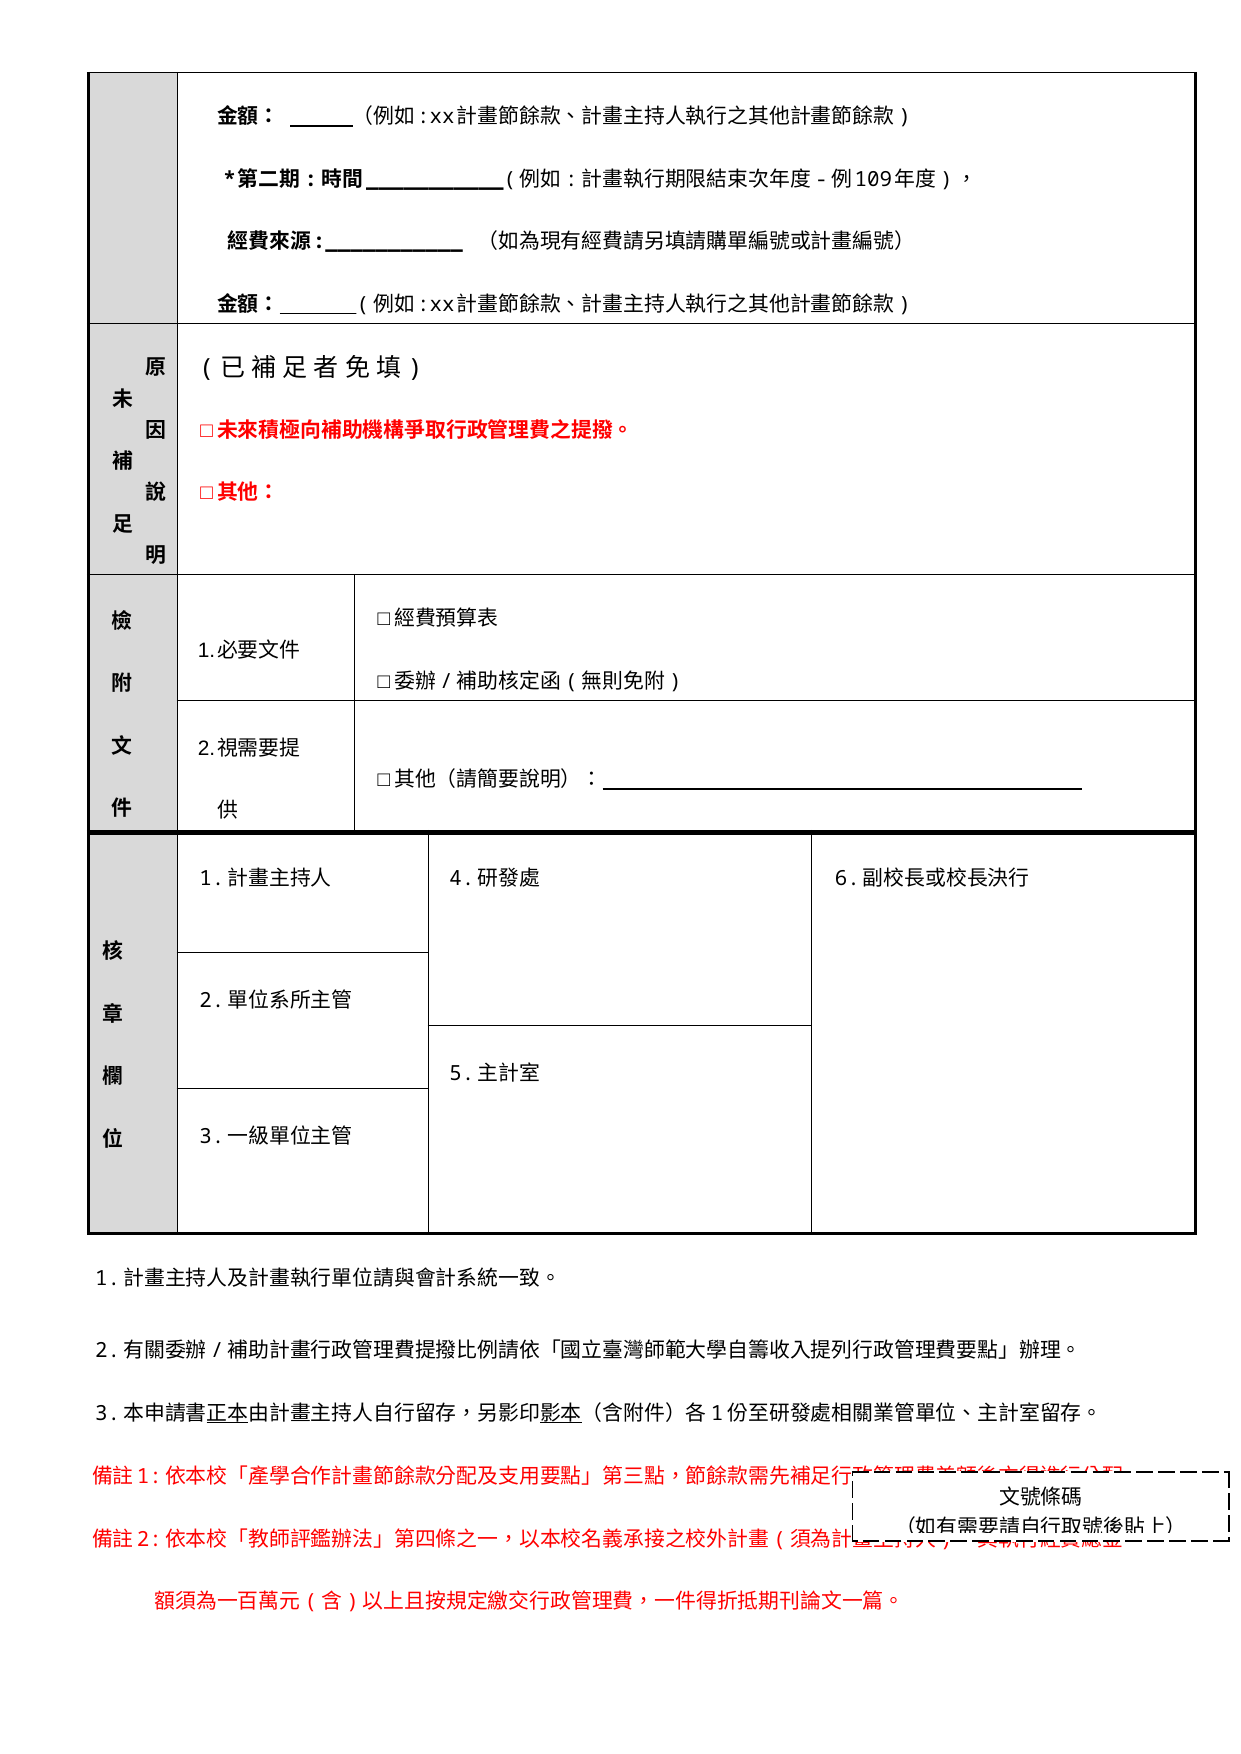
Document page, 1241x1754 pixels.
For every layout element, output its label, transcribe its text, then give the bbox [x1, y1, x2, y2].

text 2.有關委辦/補助計畫行政管理費提撥比例請依「國立臺灣師範大學自籌收入提列行政管理費要點」辦理。 [92, 1297, 1109, 1360]
text 備註1:依本校「產學合作計畫節餘款分配及支用要點」第三點，節餘款需先補足行政管理費差額後方得進行分配。 [92, 1422, 1134, 1485]
text 1.計畫主持人及計畫執行單位請與會計系統一致。 [92, 1235, 1109, 1297]
text 備註2:依本校「教師評鑑辦法」第四條之一，以本校名義承接之校外計畫(須為計畫主持人)，其執行經費總金額須為一百萬元(含)以上且按規定繳交行政管理費，一件得折抵期刊論文一篇。 [92, 1485, 1134, 1610]
text 3.本申請書正本由計畫主持人自行留存，另影印影本（含附件）各1份至研發處相關業管單位、主計室留存。 [92, 1360, 1109, 1422]
text 3.本申請書正本由計畫主持人自行留存，另影印影本（含附件）各1份至研發處相關業管單位、主計室留存。 [852, 1471, 1229, 1542]
table_cell [90, 73, 177, 323]
table_cell (已補足者免填) □未來積極向補助機構爭取行政管理費之提撥。 □其他： [178, 324, 1194, 574]
table_cell 5.主計室 [429, 1026, 811, 1232]
table_cell 1.必要文件 [178, 575, 354, 700]
table_cell 6.副校長或校長決行 [812, 835, 1194, 1232]
table_cell 核章欄位 [90, 835, 177, 1232]
table_cell 3.一級單位主管 [178, 1089, 428, 1232]
table_cell □經費預算表 □委辦/補助核定函(無則免附) [355, 575, 1194, 700]
table_cell 1.計畫主持人 [178, 835, 428, 952]
table_cell 原因說明 [133, 324, 177, 574]
text 文號條碼 [868, 1480, 1213, 1511]
table_cell □其他（請簡要說明）： [355, 701, 1194, 830]
table_cell 4.研發處 [429, 835, 811, 1025]
text （如有需要請自行取號後貼上） [868, 1511, 1213, 1532]
table_cell 金額： （例如:xx計畫節餘款、計畫主持人執行之其他計畫節餘款) *第二期:時間___________(例如:計畫執行期限結束次年度-例109年度)， 經費來源:___________ （如為現有經費請另填請購單編號或計畫編號） 金額： (例如:xx計畫節餘款、計畫主持人執行之其他計畫節餘款) [178, 73, 1194, 323]
table_cell 2.視需要提供 [178, 701, 354, 830]
table_cell 2.單位系所主管 [178, 953, 428, 1088]
table_cell 未補足 [90, 324, 133, 574]
table_cell 檢附文件 [90, 575, 177, 830]
